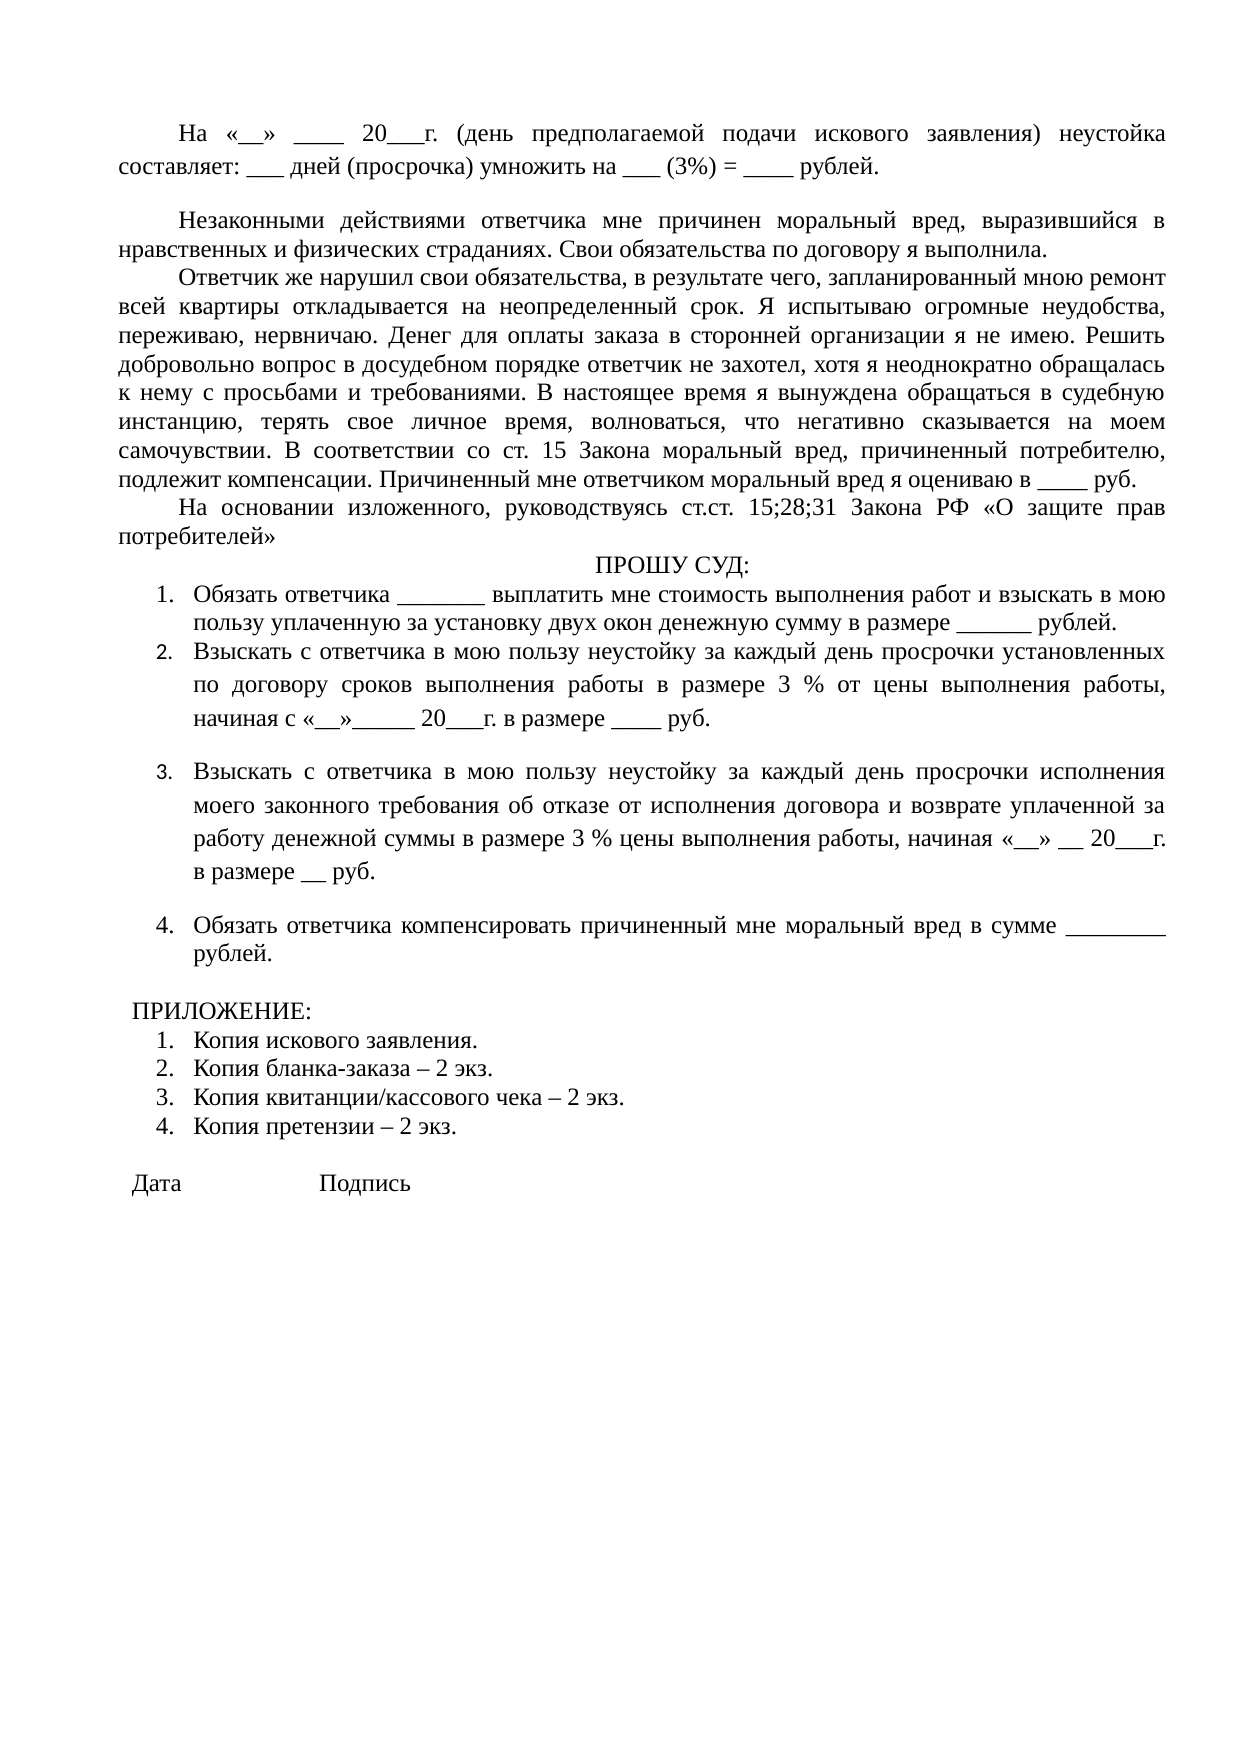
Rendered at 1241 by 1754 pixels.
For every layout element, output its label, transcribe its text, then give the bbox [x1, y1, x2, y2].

list Копия бланка-заказа – 2 экз. [156, 1053, 1167, 1082]
text На «__» ____ 20___г. (день предполагаемой подачи искового заявления) неустойка составляет: ___ дней (просрочка) умножить на ___ (3%) = ____ рублей. [118, 118, 1167, 180]
list Обязать ответчика компенсировать причиненный мне моральный вред в сумме ________ рублей. [156, 910, 1167, 967]
text Незаконными действиями ответчика мне причинен моральный вред, выразившийся в нравственных и физических страданиях. Свои обязательства по договору я выполнила. [118, 205, 1167, 262]
text Ответчик же нарушил свои обязательства, в результате чего, запланированный мною ремонт всей квартиры откладывается на неопределенный срок. Я испытываю огромные неудобства, переживаю, нервничаю. Денег для оплаты заказа в сторонней организации я не имею. Решить добровольно вопрос в досудебном порядке ответчик не захотел, хотя я неоднократно обращалась к нему с просьбами и требованиями. В настоящее время я вынуждена обращаться в судебную инстанцию, терять свое личное время, волноваться, что негативно сказывается на моем самочувствии. В соответствии со ст. 15 Закона моральный вред, причиненный потребителю, подлежит компенсации. Причиненный мне ответчиком моральный вред я оцениваю в ____ руб. [118, 262, 1167, 492]
list Копия претензии – 2 экз. [156, 1111, 1167, 1140]
list Взыскать с ответчика в мою пользу неустойку за каждый день просрочки установленных по договору сроков выполнения работы в размере 3 % от цены выполнения работы, начиная с «__»_____ 20___г. в размере ____ руб. [156, 636, 1167, 731]
text ПРИЛОЖЕНИЕ: [118, 996, 1167, 1025]
text ПРОШУ СУД: [118, 550, 1167, 579]
text На основании изложенного, руководствуясь ст.ст. 15;28;31 Закона РФ «О защите прав потребителей» [118, 492, 1167, 550]
list Обязать ответчика _______ выплатить мне стоимость выполнения работ и взыскать в мою пользу уплаченную за установку двух окон денежную сумму в размере ______ рублей. [156, 579, 1167, 636]
list Копия искового заявления. [156, 1025, 1167, 1053]
list Взыскать с ответчика в мою пользу неустойку за каждый день просрочки исполнения моего законного требования об отказе от исполнения договора и возврате уплаченной за работу денежной суммы в размере 3 % цены выполнения работы, начиная «__» __ 20___г. в размере __ руб. [156, 756, 1167, 884]
text Дата Подпись [118, 1168, 1167, 1197]
list Копия квитанции/кассового чека – 2 экз. [156, 1082, 1167, 1111]
